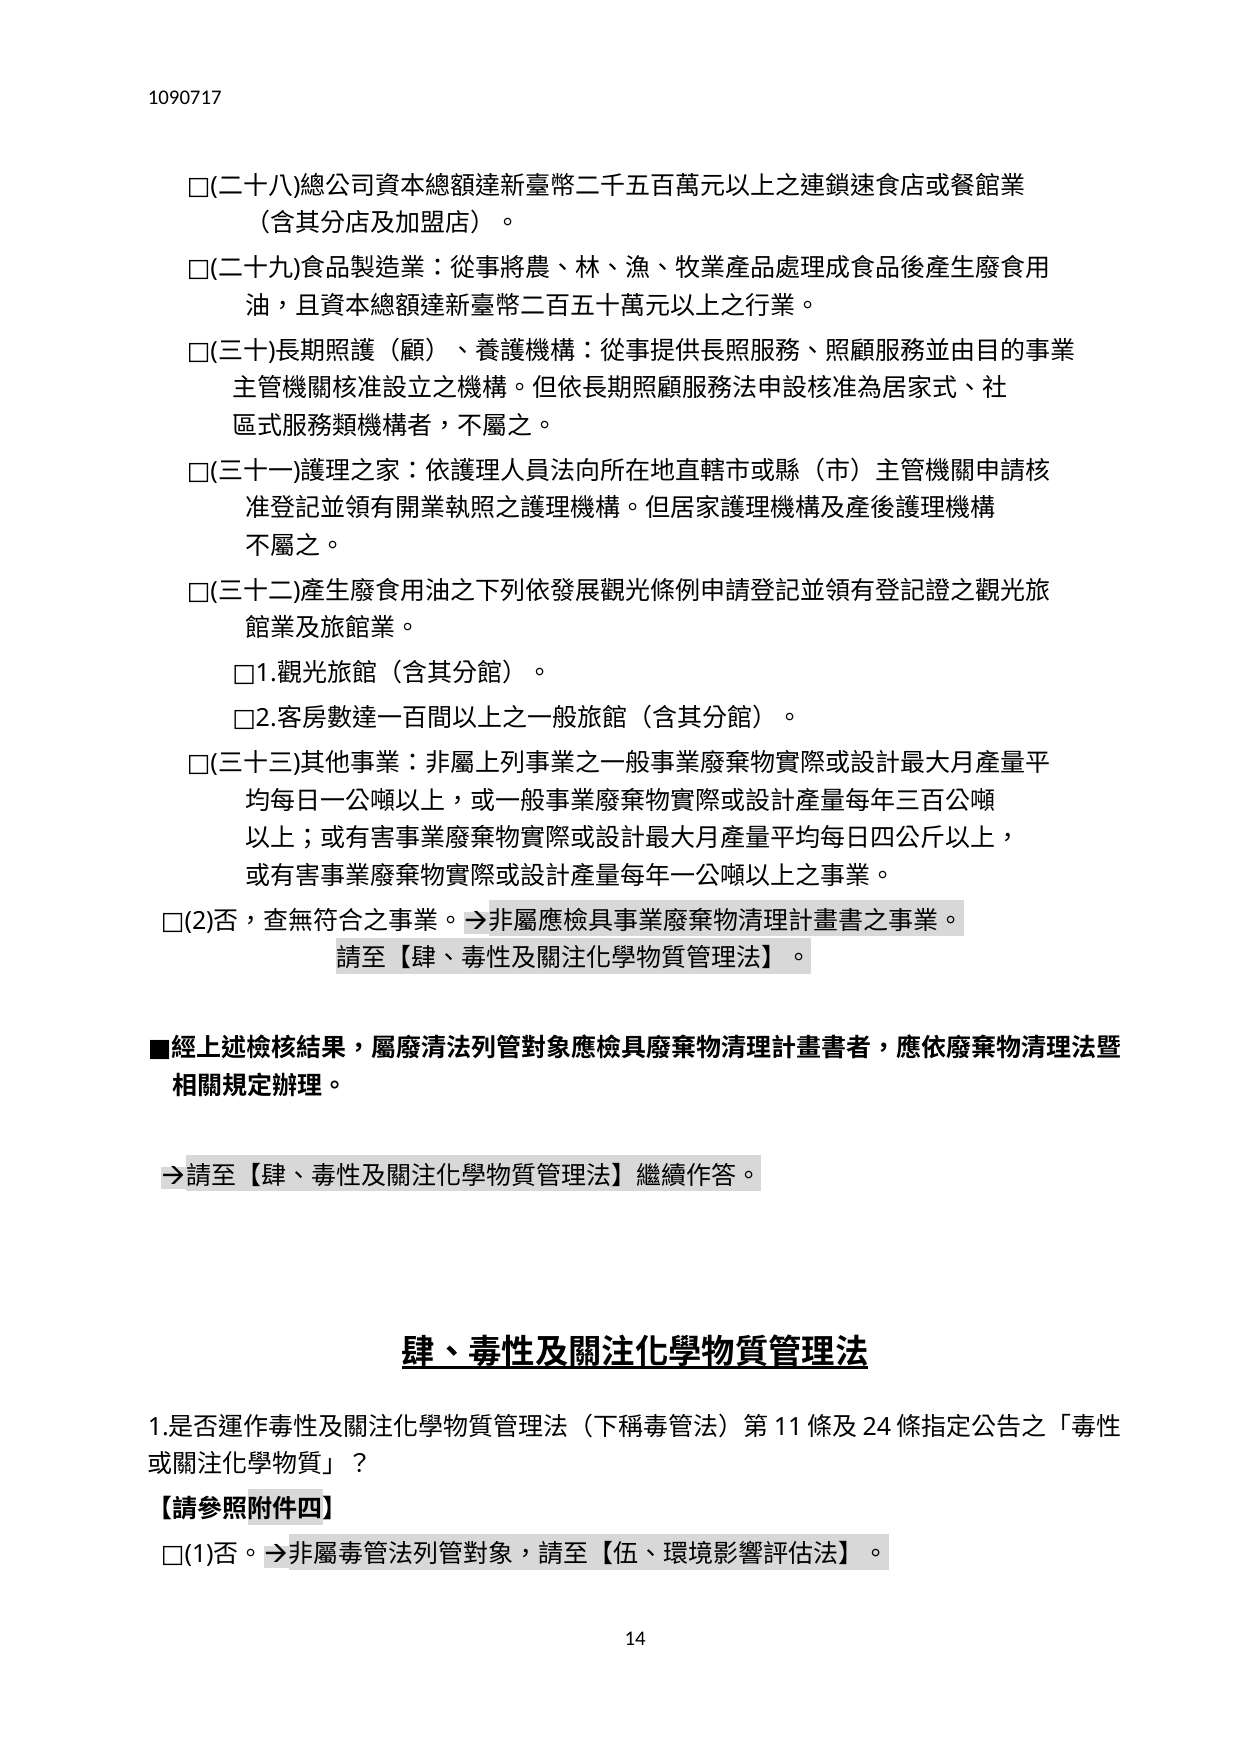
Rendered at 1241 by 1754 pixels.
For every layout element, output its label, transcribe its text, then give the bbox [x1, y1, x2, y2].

text 1.是否運作毒性及關注化學物質管理法（下稱毒管法）第11條及24條指定公告之「毒性或關注化學物質」？ [148, 1406, 1122, 1481]
text □(2)否，查無符合之事業。非屬應檢具事業廢棄物清理計畫書之事業。 請至【肆、毒性及關注化學物質管理法】。 [148, 899, 1122, 974]
text □2.客房數達一百間以上之一般旅館（含其分館）。 [148, 697, 1122, 734]
text 【請參照附件四】 [148, 1488, 1122, 1526]
text □(三十一)護理之家：依護理人員法向所在地直轄市或縣（市）主管機關申請核 准登記並領有開業執照之護理機構。但居家護理機構及產後護理機構 不屬之。 [148, 449, 1122, 562]
text □(三十)長期照護（顧）、養護機構：從事提供長照服務、照顧服務並由目的事業 主管機關核准設立之機構。但依長期照顧服務法申設核准為居家式、社 區式服務類機構者，不屬之。 [148, 329, 1122, 442]
text □(二十八)總公司資本總額達新臺幣二千五百萬元以上之連鎖速食店或餐館業 （含其分店及加盟店）。 [148, 164, 1122, 239]
text □(1)否。非屬毒管法列管對象，請至【伍、環境影響評估法】。 [148, 1533, 1122, 1571]
subtitle 肆、毒性及關注化學物質管理法 [148, 1312, 1122, 1387]
text ■經上述檢核結果，屬廢清法列管對象應檢具廢棄物清理計畫書者，應依廢棄物清理法暨相關規定辦理。 [148, 1027, 1122, 1102]
text □1.觀光旅館（含其分館）。 [148, 652, 1122, 689]
text 請至【肆、毒性及關注化學物質管理法】繼續作答。 [148, 1154, 1122, 1192]
text □(二十九)食品製造業：從事將農、林、漁、牧業產品處理成食品後產生廢食用 油，且資本總額達新臺幣二百五十萬元以上之行業。 [148, 247, 1122, 322]
text □(三十三)其他事業：非屬上列事業之一般事業廢棄物實際或設計最大月產量平 均每日一公噸以上，或一般事業廢棄物實際或設計產量每年三百公噸 以上；或有害事業廢棄物實際或設計最大月產量平均每日四公斤以上， 或有害事業廢棄物實際或設計產量每年一公噸以上之事業。 [148, 742, 1122, 892]
text □(三十二)產生廢食用油之下列依發展觀光條例申請登記並領有登記證之觀光旅 館業及旅館業。 [148, 569, 1122, 644]
